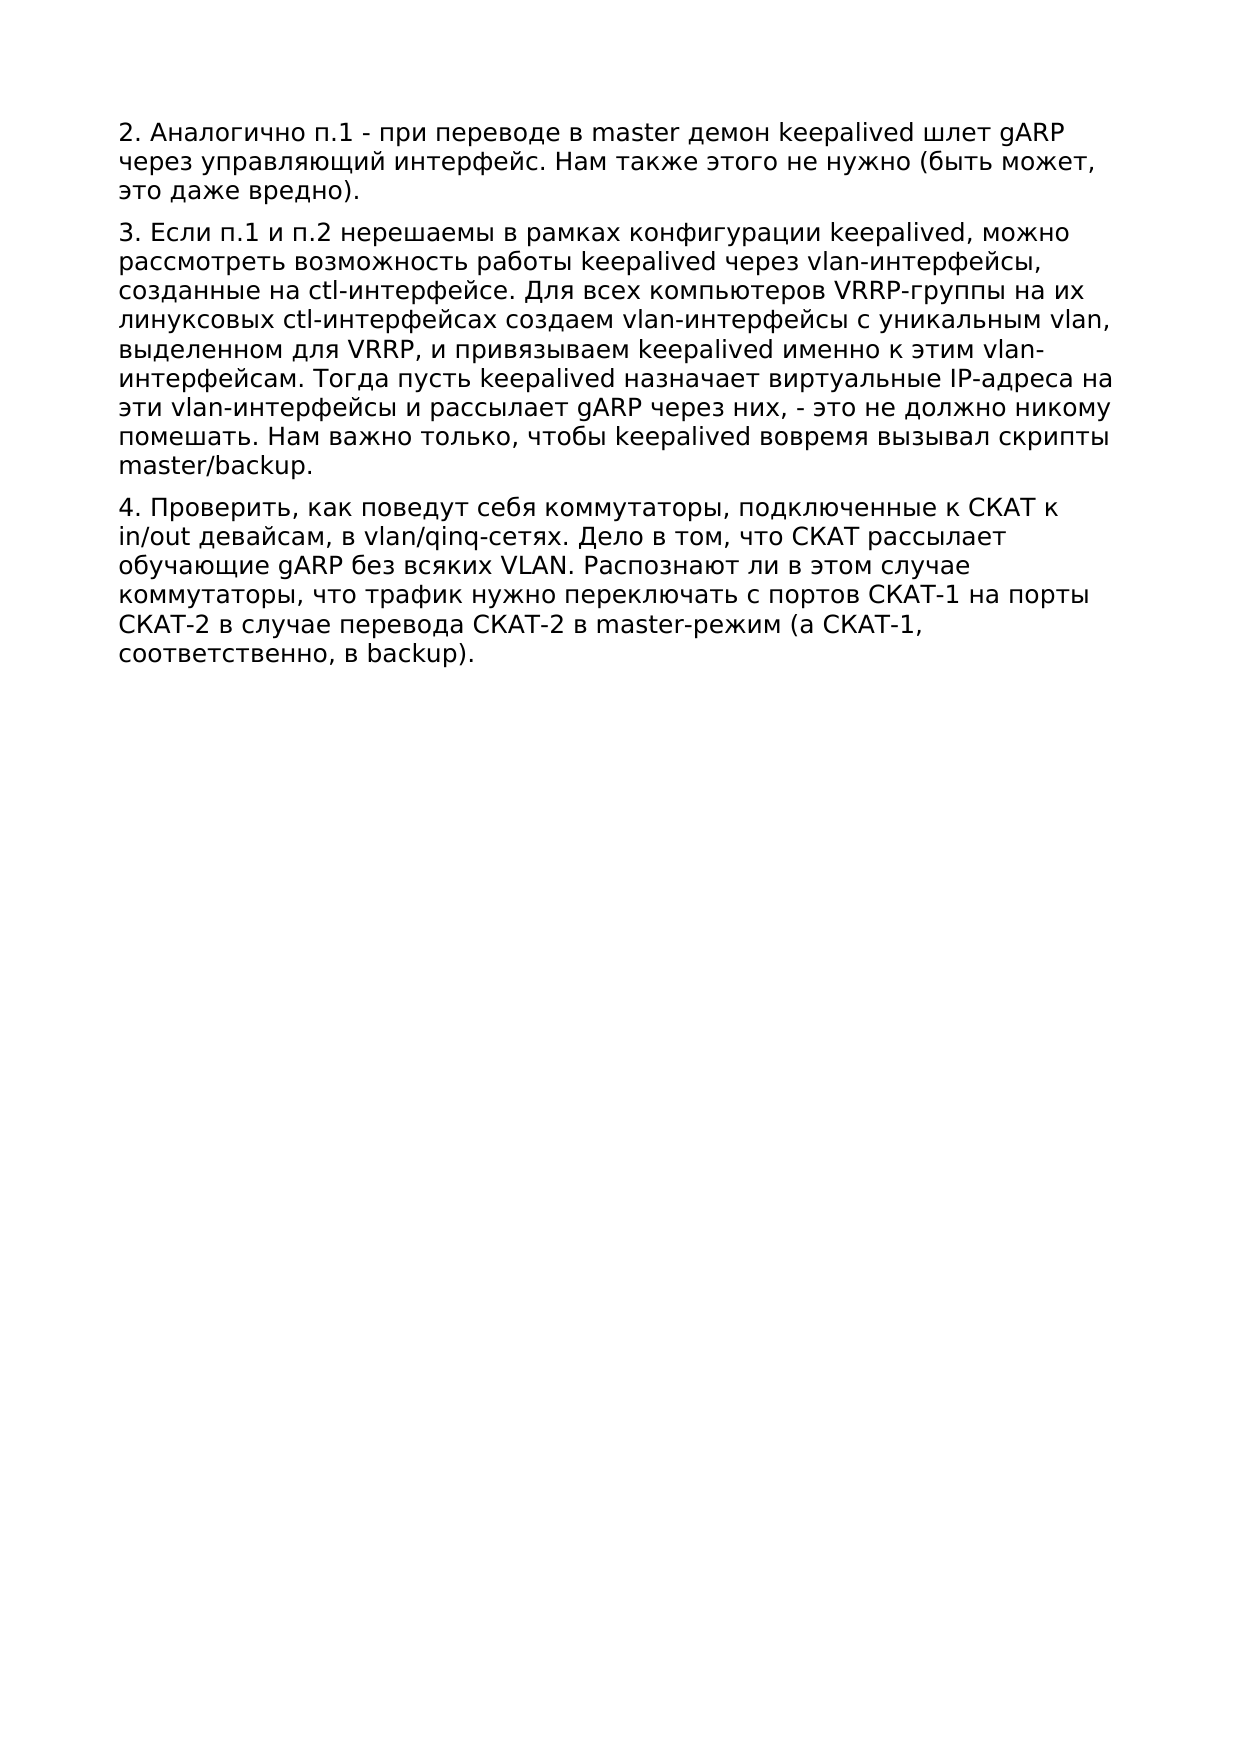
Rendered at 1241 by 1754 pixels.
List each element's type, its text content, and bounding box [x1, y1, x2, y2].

text 4. Проверить, как поведут себя коммутаторы, подключенные к СКАТ к in/out девайсам, в vlan/qinq-сетях. Дело в том, что СКАТ рассылает обучающие gARP без всяких VLAN. Распознают ли в этом случае коммутаторы, что трафик нужно переключать с портов СКАТ-1 на порты СКАТ-2 в случае перевода СКАТ-2 в master-режим (а СКАТ-1, соответственно, в backup). [118, 493, 1122, 668]
text 3. Если п.1 и п.2 нерешаемы в рамках конфигурации keepalived, можно рассмотреть возможность работы keepalived через vlan-интерфейсы, созданные на ctl-интерфейсе. Для всех компьютеров VRRP-группы на их линуксовых ctl-интерфейсах создаем vlan-интерфейсы с уникальным vlan, выделенном для VRRP, и привязываем keepalived именно к этим vlan-интерфейсам. Тогда пусть keepalived назначает виртуальные IP-адреса на эти vlan-интерфейсы и рассылает gARP через них, - это не должно никому помешать. Нам важно только, чтобы keepalived вовремя вызывал скрипты master/backup. [118, 218, 1122, 481]
text 2. Аналогично п.1 - при переводе в master демон keepalived шлет gARP через управляющий интерфейс. Нам также этого не нужно (быть может, это даже вредно). [118, 118, 1122, 206]
